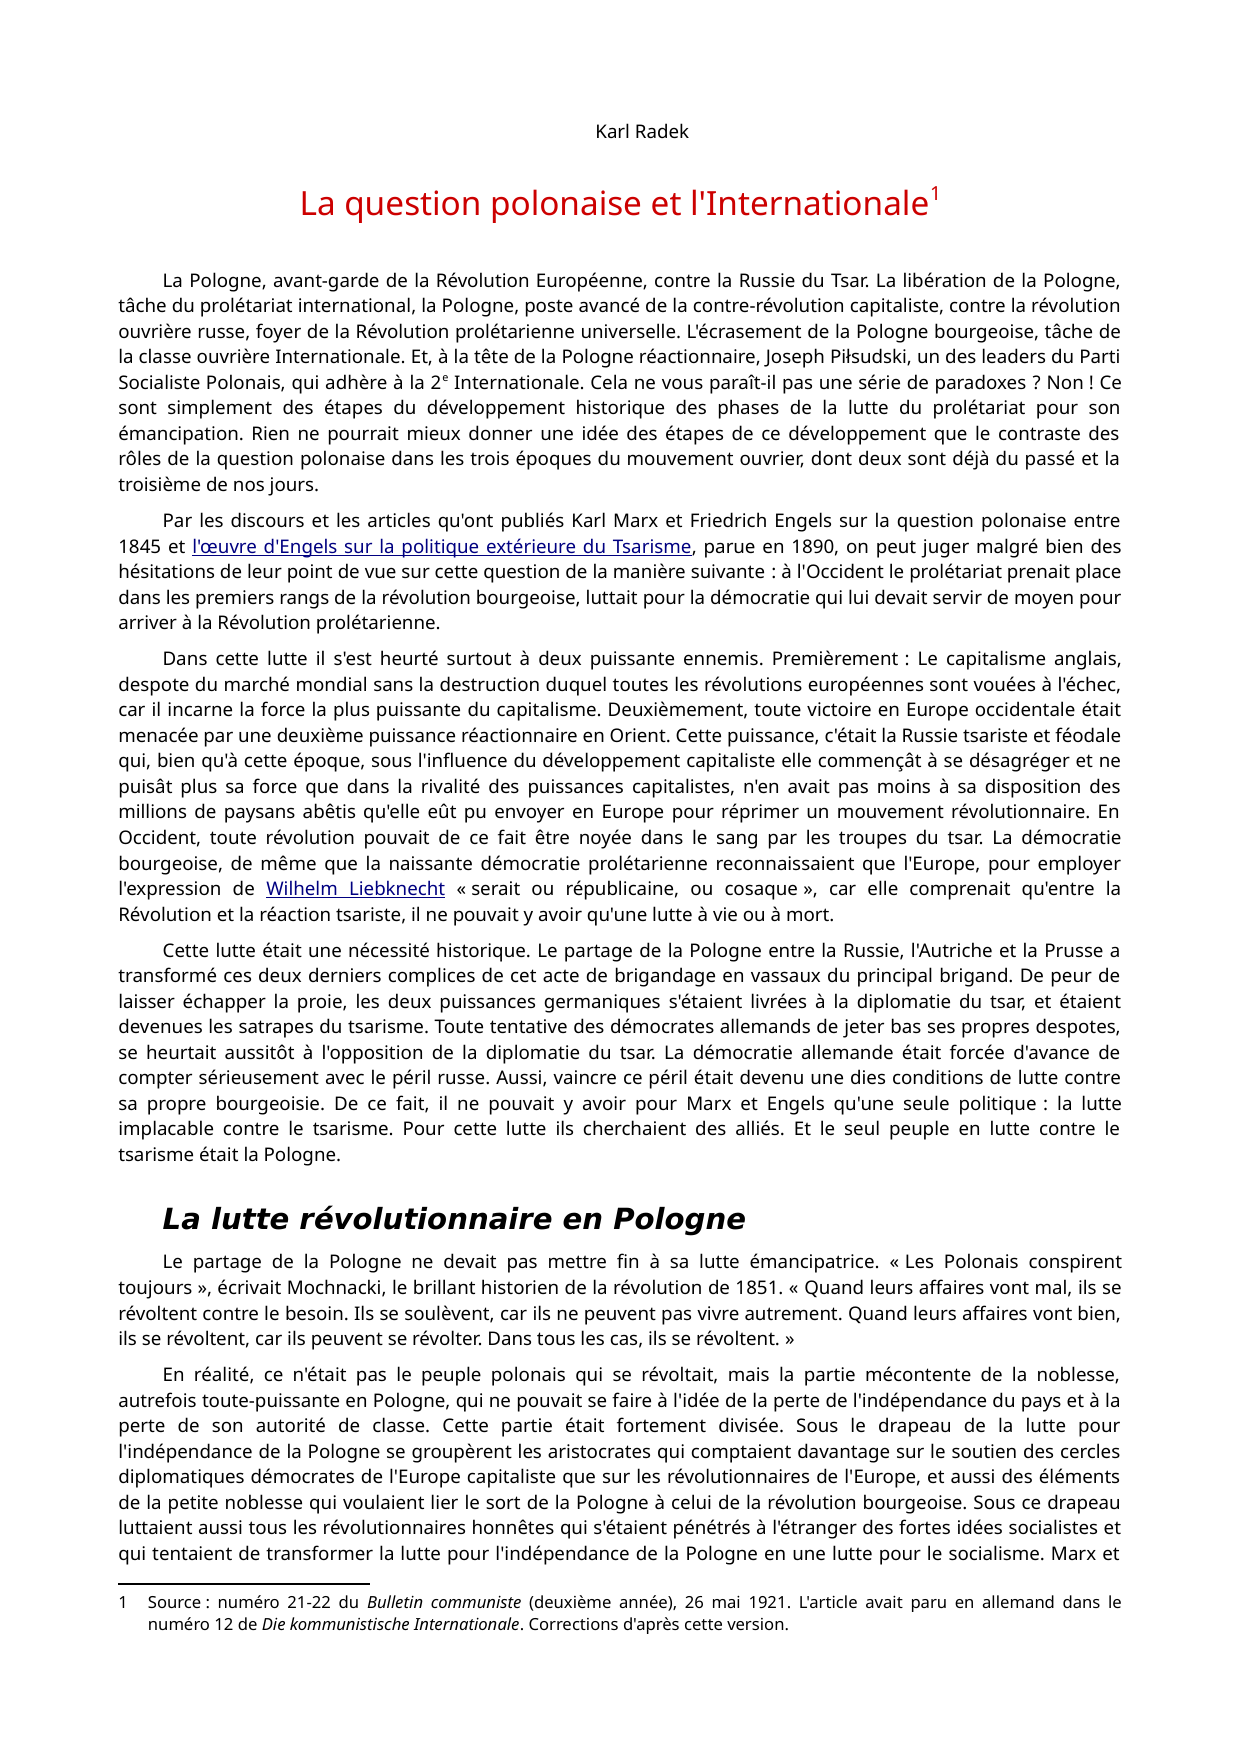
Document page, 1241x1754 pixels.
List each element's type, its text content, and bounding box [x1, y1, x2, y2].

text La Pologne, avant-garde de la Révolution Européenne, contre la Russie du Tsar. La libération de la Pologne, tâche du prolétariat international, la Pologne, poste avancé de la contre-révolution capitaliste, contre la révolution ouvrière russe, foyer de la Révolution prolétarienne universelle. L'écrasement de la Pologne bourgeoise, tâche de la classe ouvrière Internationale. Et, à la tête de la Pologne réactionnaire, Joseph Piłsudski, un des leaders du Parti Socialiste Polonais, qui adhère à la 2e Internationale. Cela ne vous paraît-il pas une série de paradoxes ? Non ! Ce sont simplement des étapes du développement historique des phases de la lutte du prolétariat pour son émancipation. Rien ne pourrait mieux donner une idée des étapes de ce développement que le contraste des rôles de la question polonaise dans les trois époques du mouvement ouvrier, dont deux sont déjà du passé et la troisième de nos jours. [118, 267, 1122, 497]
text Dans cette lutte il s'est heurté surtout à deux puissante ennemis. Premièrement : Le capitalisme anglais, despote du marché mondial sans la destruction duquel toutes les révolutions européennes sont vouées à l'échec, car il incarne la force la plus puissante du capitalisme. Deuxièmement, toute victoire en Europe occidentale était menacée par une deuxième puissance réactionnaire en Orient. Cette puissance, c'était la Russie tsariste et féodale qui, bien qu'à cette époque, sous l'influence du développement capitaliste elle commençât à se désagréger et ne puisât plus sa force que dans la rivalité des puissances capitalistes, n'en avait pas moins à sa disposition des millions de paysans abêtis qu'elle eût pu envoyer en Europe pour réprimer un mouvement révolutionnaire. En Occident, toute révolution pouvait de ce fait être noyée dans le sang par les troupes du tsar. La démocratie bourgeoise, de même que la naissante démocratie prolétarienne reconnaissaient que l'Europe, pour employer l'expression de Wilhelm Liebknecht « serait ou républicaine, ou cosaque », car elle comprenait qu'entre la Révolution et la réaction tsariste, il ne pouvait y avoir qu'une lutte à vie ou à mort. [118, 646, 1122, 926]
text Le partage de la Pologne ne devait pas mettre fin à sa lutte émancipatrice. « Les Polonais conspirent toujours », écrivait Mochnacki, le brillant historien de la révolution de 1851. « Quand leurs affaires vont mal, ils se révoltent contre le besoin. Ils se soulèvent, car ils ne peuvent pas vivre autrement. Quand leurs affaires vont bien, ils se révoltent, car ils peuvent se révolter. Dans tous les cas, ils se révoltent. » [118, 1249, 1122, 1351]
text Karl Radek [118, 118, 1122, 144]
text Source : numéro 21-22 du Bulletin communiste (deuxième année), 26 mai 1921. L'article avait paru en allemand dans le numéro 12 de Die kommunistische Internationale. Corrections d'après cette version. [118, 1590, 1122, 1636]
subtitle La question polonaise et l'Internationale [118, 179, 1122, 225]
subtitle La lutte révolutionnaire en Pologne [118, 1202, 1122, 1236]
text Par les discours et les articles qu'ont publiés Karl Marx et Friedrich Engels sur la question polonaise entre 1845 et l'œuvre d'Engels sur la politique extérieure du Tsarisme, parue en 1890, on peut juger malgré bien des hésitations de leur point de vue sur cette question de la manière suivante : à l'Occident le prolétariat prenait place dans les premiers rangs de la révolution bourgeoise, luttait pour la démocratie qui lui devait servir de moyen pour arriver à la Révolution prolétarienne. [118, 507, 1122, 635]
text Cette lutte était une nécessité historique. Le partage de la Pologne entre la Russie, l'Autriche et la Prusse a transformé ces deux derniers complices de cet acte de brigandage en vassaux du principal brigand. De peur de laisser échapper la proie, les deux puissances germaniques s'étaient livrées à la diplomatie du tsar, et étaient devenues les satrapes du tsarisme. Toute tentative des démocrates allemands de jeter bas ses propres despotes, se heurtait aussitôt à l'opposition de la diplomatie du tsar. La démocratie allemande était forcée d'avance de compter sérieusement avec le péril russe. Aussi, vaincre ce péril était devenu une dies conditions de lutte contre sa propre bourgeoisie. De ce fait, il ne pouvait y avoir pour Marx et Engels qu'une seule politique : la lutte implacable contre le tsarisme. Pour cette lutte ils cherchaient des alliés. Et le seul peuple en lutte contre le tsarisme était la Pologne. [118, 937, 1122, 1167]
text En réalité, ce n'était pas le peuple polonais qui se révoltait, mais la partie mécontente de la noblesse, autrefois toute-puissante en Pologne, qui ne pouvait se faire à l'idée de la perte de l'indépendance du pays et à la perte de son autorité de classe. Cette partie était fortement divisée. Sous le drapeau de la lutte pour l'indépendance de la Pologne se groupèrent les aristocrates qui comptaient davantage sur le soutien des cercles diplomatiques démocrates de l'Europe capitaliste que sur les révolutionnaires de l'Europe, et aussi des éléments de la petite noblesse qui voulaient lier le sort de la Pologne à celui de la révolution bourgeoise. Sous ce drapeau luttaient aussi tous les révolutionnaires honnêtes qui s'étaient pénétrés à l'étranger des fortes idées socialistes et qui tentaient de transformer la lutte pour l'indépendance de la Pologne en une lutte pour le socialisme. Marx et [118, 1361, 1122, 1566]
